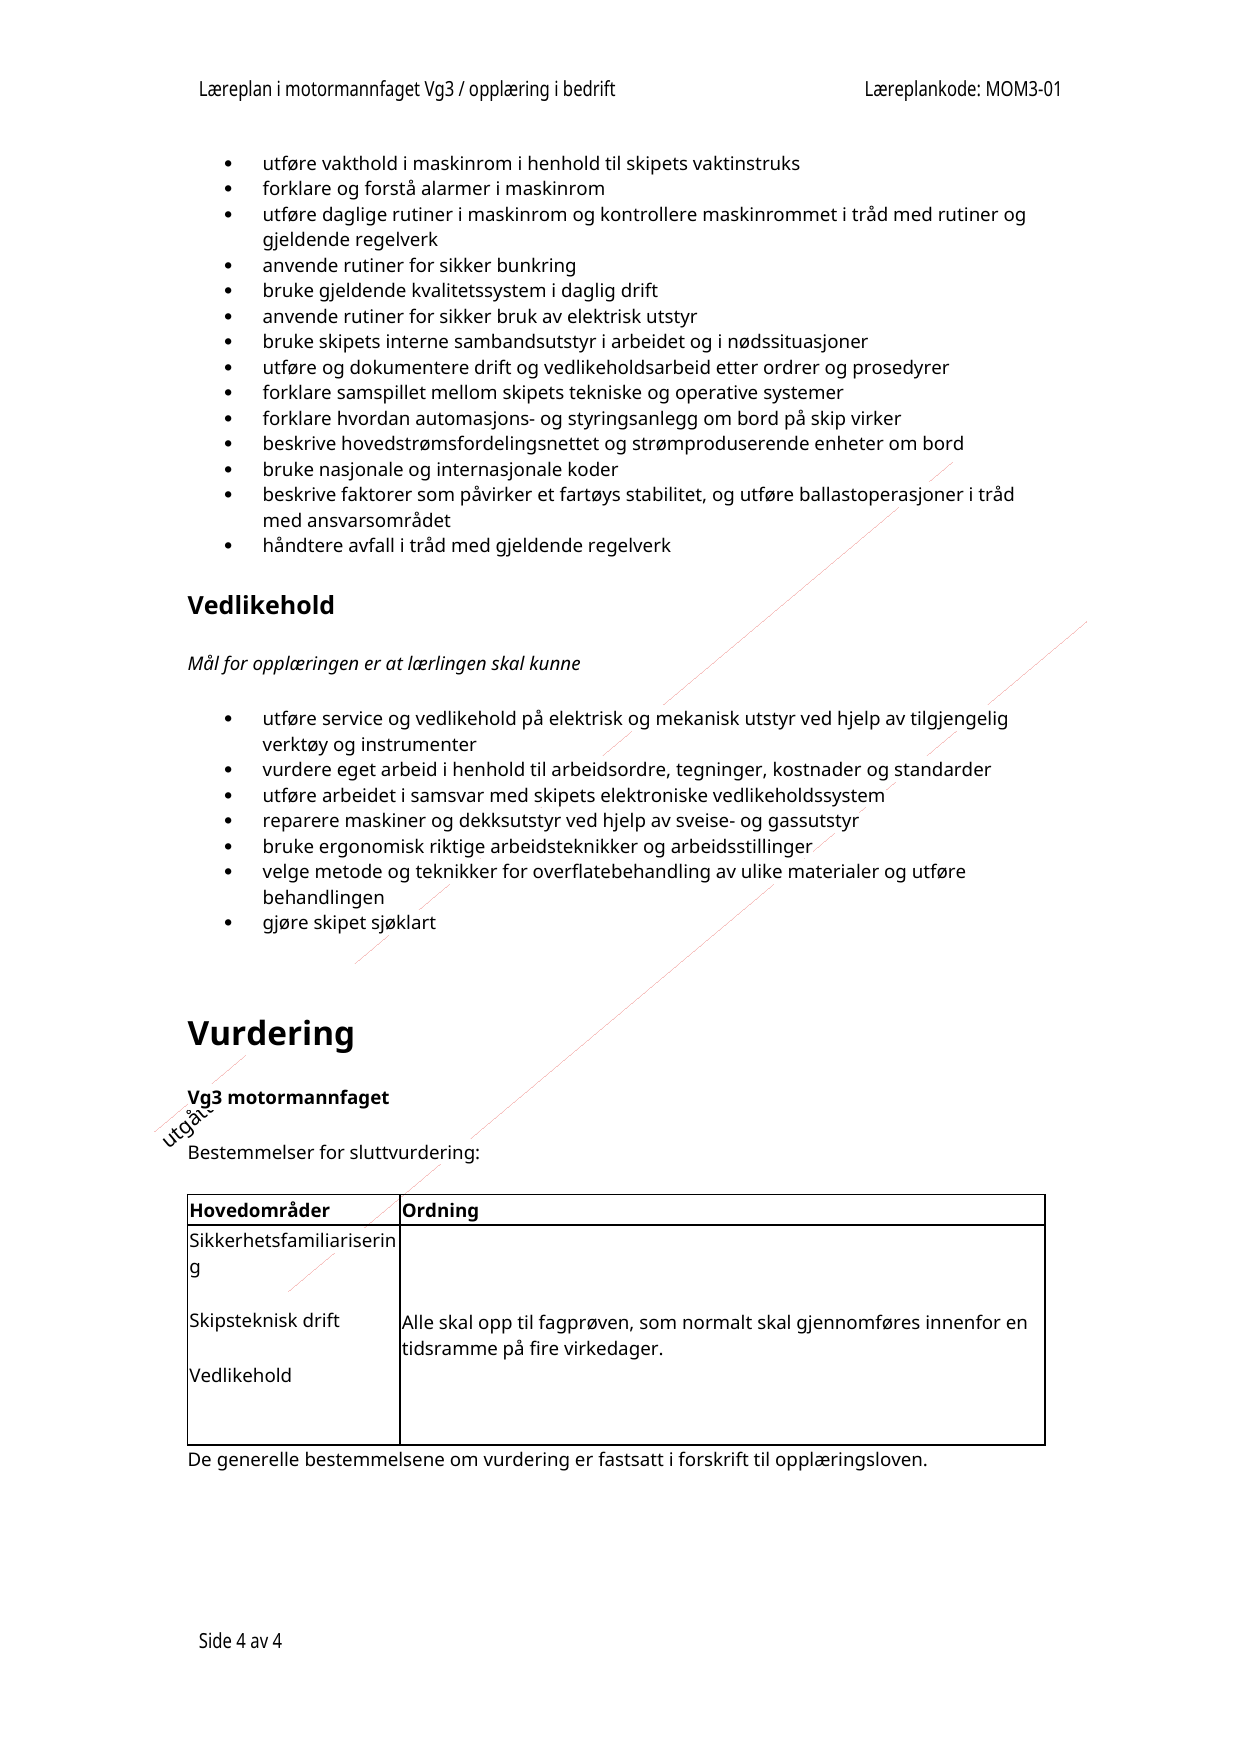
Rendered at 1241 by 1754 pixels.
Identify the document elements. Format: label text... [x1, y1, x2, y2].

text Bestemmelser for sluttvurdering: [485, 1139, 1053, 1164]
list forklare samspillet mellom skipets tekniske og operative systemer [844, 380, 1053, 405]
list velge metode og teknikker for overflatebehandling av ulike materialer og utføre behandlingen [422, 884, 772, 909]
list utføre vakthold i maskinrom i henhold til skipets vaktinstruks [800, 150, 1053, 176]
list utføre service og vedlikehold på elektrisk og mekanisk utstyr ved hjelp av tilgjengelig verktøy og instrumenter [477, 731, 630, 756]
list anvende rutiner for sikker bunkring [225, 252, 263, 278]
list håndtere avfall i tråd med gjeldende regelverk [225, 533, 263, 558]
list gjøre skipet sjøklart [715, 909, 1053, 935]
list forklare hvordan automasjons- og styringsanlegg om bord på skip virker [902, 405, 1053, 431]
list utføre og dokumentere drift og vedlikeholdsarbeid etter ordrer og prosedyrer [950, 354, 1053, 380]
text Vg3 motormannfaget [506, 1084, 1053, 1110]
list bruke skipets interne sambandsutstyr i arbeidet og i nødssituasjoner [869, 329, 1053, 354]
list velge metode og teknikker for overflatebehandling av ulike materialer og utføre behandlingen [746, 858, 1053, 909]
text Vg3 motormannfaget [394, 1084, 534, 1110]
list bruke nasjonale og internasjonale koder [225, 456, 263, 482]
text Mål for opplæringen er at lærlingen skal kunne [699, 651, 1050, 676]
list håndtere avfall i tråd med gjeldende regelverk [840, 533, 1053, 558]
subtitle Vurdering [572, 964, 1053, 1055]
list reparere maskiner og dekksutstyr ved hjelp av sveise- og gassutstyr [859, 807, 1053, 833]
text De generelle bestemmelsene om vurdering er fastsatt i forskrift til opplæringsloven. [933, 1446, 1053, 1471]
list gjøre skipet sjøklart [420, 909, 742, 935]
list håndtere avfall i tråd med gjeldende regelverk [671, 533, 866, 558]
list utføre service og vedlikehold på elektrisk og mekanisk utstyr ved hjelp av tilgjengelig verktøy og instrumenter [604, 731, 955, 756]
list beskrive faktorer som påvirker et fartøys stabilitet, og utføre ballastoperasjoner i tråd med ansvarsområdet [451, 507, 897, 533]
list bruke ergonomisk riktige arbeidsteknikker og arbeidsstillinger [813, 833, 1053, 858]
list forklare og forstå alarmer i maskinrom [605, 176, 1053, 201]
list utføre daglige rutiner i maskinrom og kontrollere maskinrommet i tråd med rutiner og gjeldende regelverk [438, 201, 1053, 252]
list anvende rutiner for sikker bunkring [577, 252, 1053, 278]
list bruke gjeldende kvalitetssystem i daglig drift [658, 278, 1053, 303]
list gjøre skipet sjøklart [225, 909, 418, 935]
list reparere maskiner og dekksutstyr ved hjelp av sveise- og gassutstyr [225, 807, 540, 833]
text Mål for opplæringen er at lærlingen skal kunne [588, 651, 726, 676]
list bruke gjeldende kvalitetssystem i daglig drift [225, 278, 263, 303]
table_cell Alle skal opp til fagprøven, som normalt skal gjennomføres innenfor en tidsramme på fire virkedager. [401, 1226, 1044, 1444]
list beskrive faktorer som påvirker et fartøys stabilitet, og utføre ballastoperasjoner i tråd med ansvarsområdet [870, 482, 1053, 533]
list utføre service og vedlikehold på elektrisk og mekanisk utstyr ved hjelp av tilgjengelig verktøy og instrumenter [928, 705, 1053, 756]
subtitle Vurdering [364, 964, 677, 1055]
list beskrive hovedstrømsfordelingsnettet og strømproduserende enheter om bord [965, 431, 1053, 456]
list velge metode og teknikker for overflatebehandling av ulike materialer og utføre behandlingen [225, 858, 479, 909]
list utføre arbeidet i samsvar med skipets elektroniske vedlikeholdssystem [886, 782, 1053, 807]
list anvende rutiner for sikker bruk av elektrisk utstyr [698, 303, 1053, 329]
list bruke nasjonale og internasjonale koder [623, 456, 1053, 482]
list forklare og forstå alarmer i maskinrom [225, 176, 263, 201]
subtitle [764, 587, 1053, 622]
subtitle Vedlikehold [187, 587, 802, 622]
